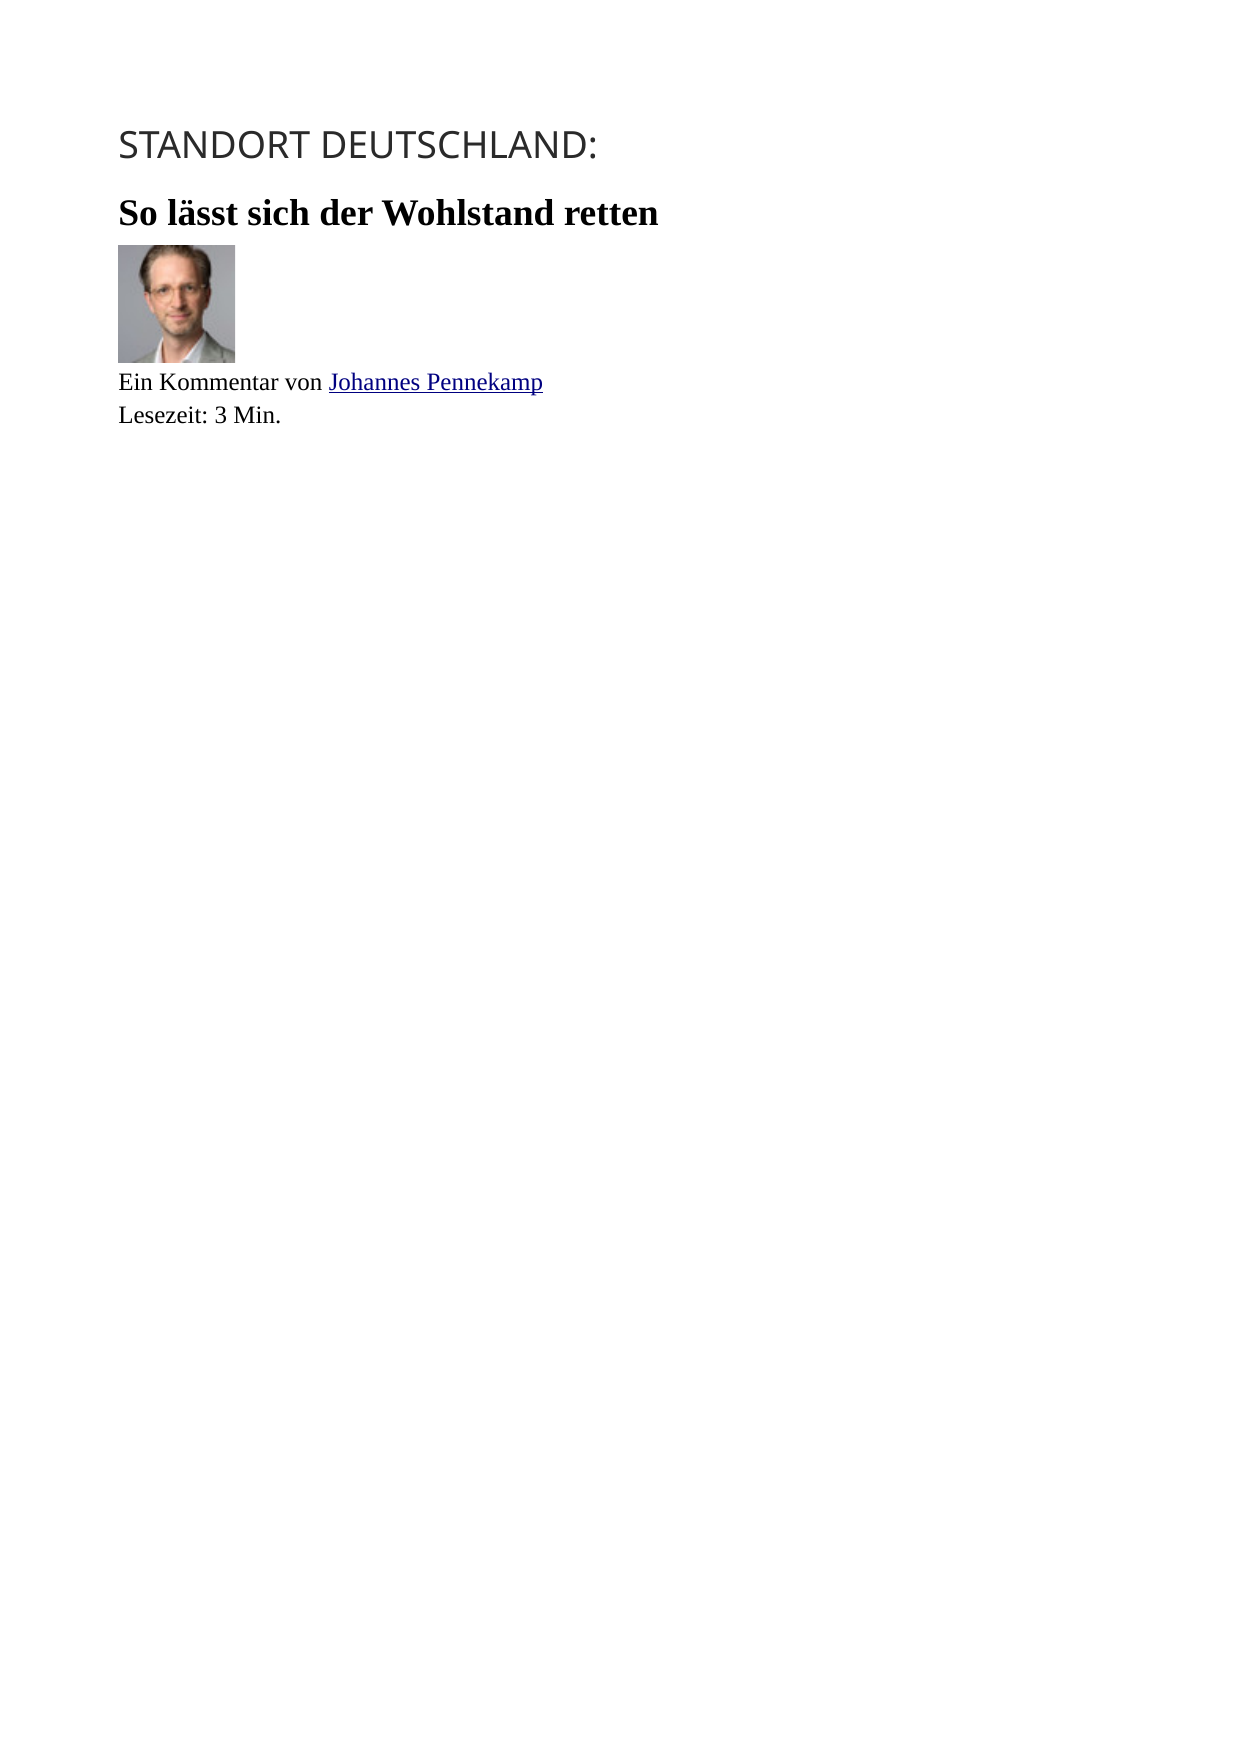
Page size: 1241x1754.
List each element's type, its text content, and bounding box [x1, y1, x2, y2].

picture [118, 245, 236, 363]
text Ein Kommentar von Johannes Pennekamp [118, 367, 1122, 396]
subtitle So lässt sich der Wohlstand retten [118, 190, 1122, 233]
subtitle STANDORT DEUTSCHLAND: [118, 118, 1122, 169]
text Lesezeit: 3 Min. [118, 400, 1122, 429]
